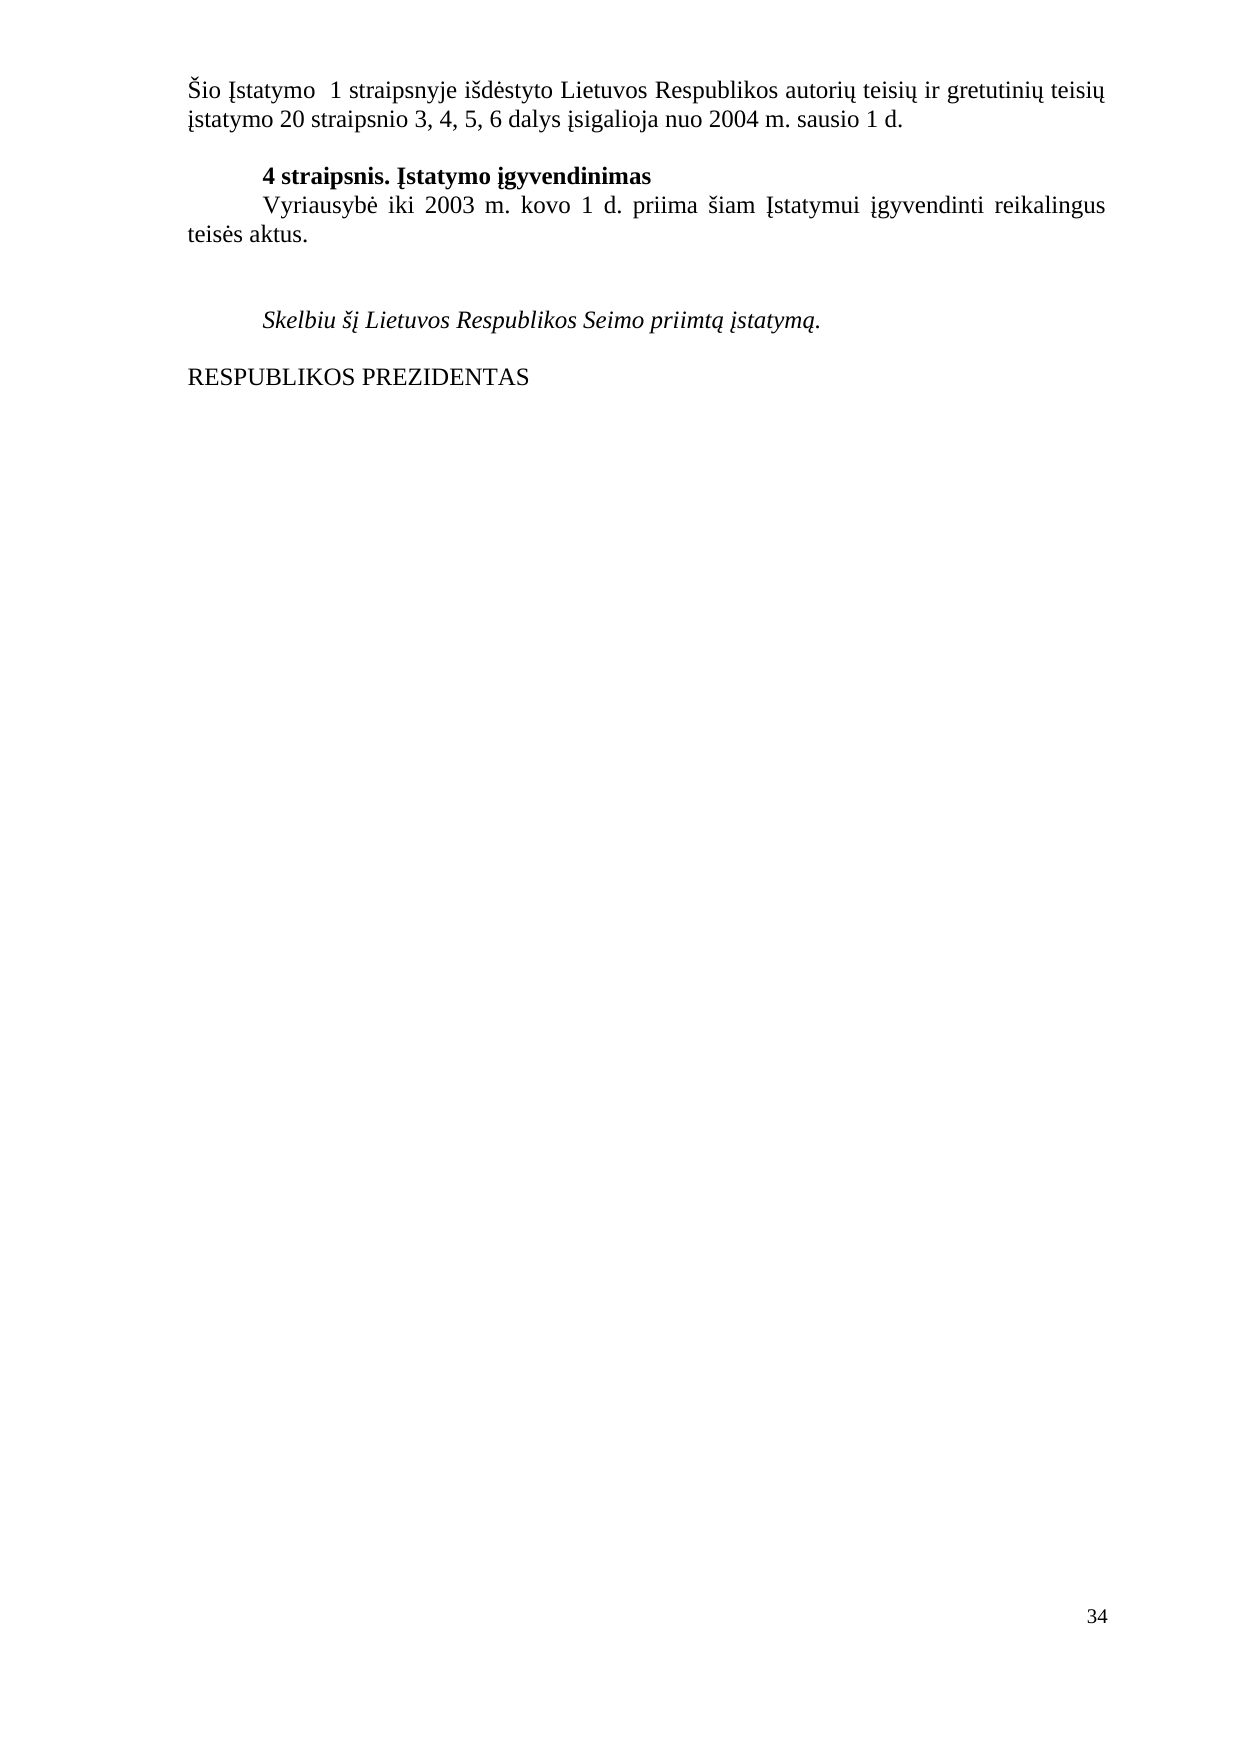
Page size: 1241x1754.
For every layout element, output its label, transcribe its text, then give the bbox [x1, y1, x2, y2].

text Šio Įstatymo 1 straipsnyje išdėstyto Lietuvos Respublikos autorių teisių ir gretutinių teisių įstatymo 20 straipsnio 3, 4, 5, 6 dalys įsigalioja nuo 2004 m. sausio 1 d. [187, 75, 1107, 132]
text Skelbiu šį Lietuvos Respublikos Seimo priimtą įstatymą. [187, 305, 1107, 334]
text Vyriausybė iki 2003 m. kovo 1 d. priima šiam Įstatymui įgyvendinti reikalingus teisės aktus. [187, 190, 1107, 247]
text RESPUBLIKOS PREZIDENTAS [187, 362, 1107, 391]
text 4 straipsnis. Įstatymo įgyvendinimas [187, 161, 1107, 190]
